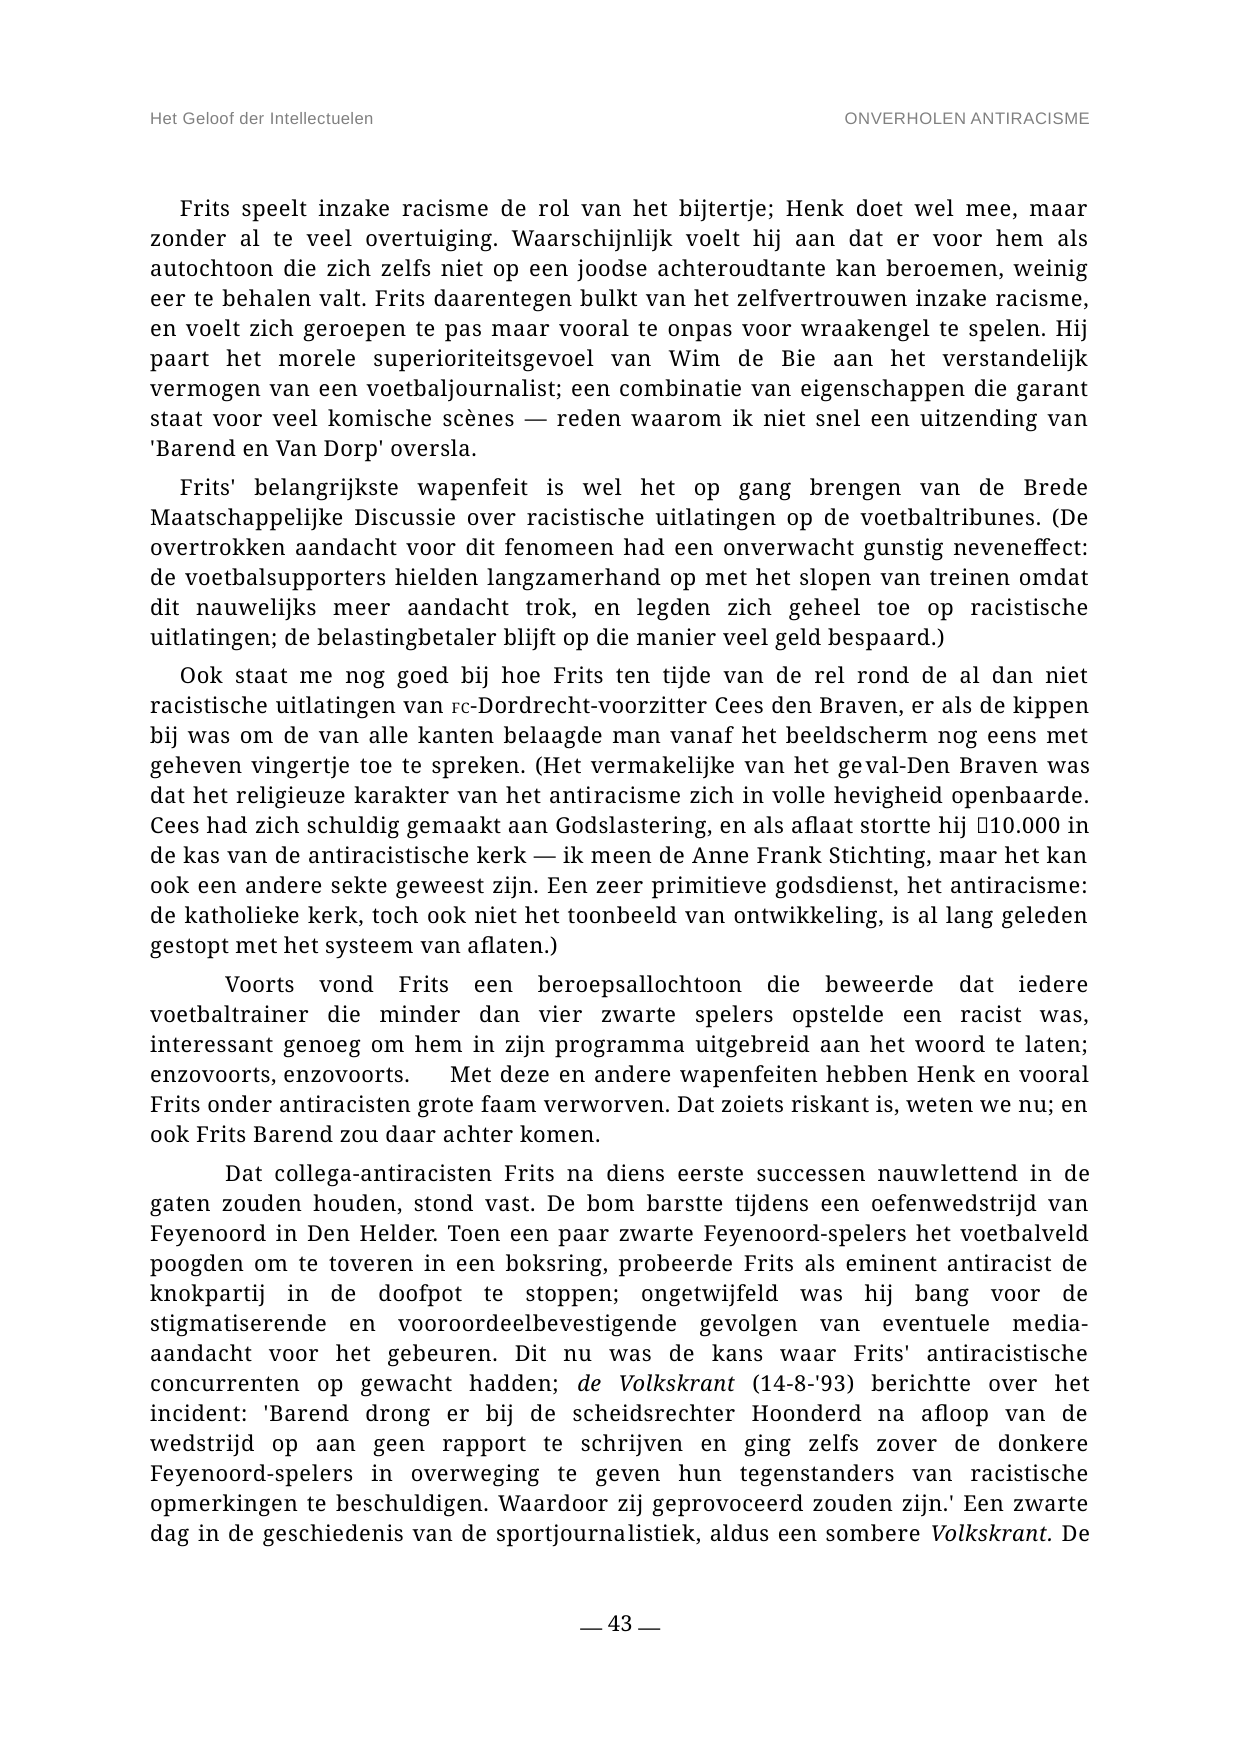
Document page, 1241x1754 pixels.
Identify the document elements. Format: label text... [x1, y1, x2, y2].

text Frits' belangrijkste wapenfeit is wel het op gang brengen van de Brede Maatschappelijke Discussie over racistische uitlatingen op de voetbaltribunes. (De overtrokken aandacht voor dit fenomeen had een onverwacht gunstig neveneffect: de voetbalsupporters hielden langzamerhand op met het slopen van treinen omdat dit nauwelijks meer aandacht trok, en legden zich geheel toe op racistische uitlatingen; de belastingbetaler blijft op die manier veel geld bespaard.) [150, 472, 1090, 652]
text Dat collega-antiracisten Frits na diens eerste successen nauw­lettend in de gaten zouden houden, stond vast. De bom barstte tijdens een oefenwedstrijd van Feyenoord in Den Helder. Toen een paar zwarte Feyenoord-spelers het voetbalveld poogden om te toveren in een boksring, probeerde Frits als eminent antiracist de knokpartij in de doofpot te stoppen; ongetwijfeld was hij bang voor de stigmatiserende en vooroordeelbevestigende gevolgen van eventuele media-aandacht voor het gebeuren. Dit nu was de kans waar Frits' antiracistische concurrenten op gewacht hadden; de Volkskrant (14-8‑'93) berichtte over het incident: 'Barend drong er bij de scheidsrechter Hoonderd na afloop van de wedstrijd op aan geen rapport te schrijven en ging zelfs zover de donkere Feyenoord-spelers in overweging te geven hun tegenstanders van racistische opmerkingen te beschuldigen. Waardoor zij geprovoceerd zouden zijn.' Een zwarte dag in de geschiedenis van de sportjourna­listiek, aldus een sombere Volkskrant. De [150, 1158, 1090, 1548]
text Ook staat me nog goed bij hoe Frits ten tijde van de rel rond de al dan niet racistische uitlatingen van fc-Dordrecht-voorzitter Cees den Braven, er als de kippen bij was om de van alle kanten belaagde man vanaf het beeldscherm nog eens met geheven vingertje toe te spreken. (Het vermakelijke van het ge­val-Den Braven was dat het religieuze karakter van het anti­racis­me zich in volle hevigheid openbaarde. Cees had zich schuldig gemaakt aan Godslastering, en als aflaat stortte hij 10.000 in de kas van de antiracistische kerk — ik meen de Anne Frank Stichting, maar het kan ook een andere sekte geweest zijn. Een zeer primitieve godsdienst, het antiracisme: de katholieke kerk, toch ook niet het toonbeeld van ontwikkeling, is al lang geleden gestopt met het systeem van aflaten.) [150, 660, 1090, 960]
text Voorts vond Frits een beroepsallochtoon die beweerde dat iedere voetbaltrainer die minder dan vier zwarte spelers opstelde een racist was, interessant genoeg om hem in zijn programma uitgebreid aan het woord te laten; enzovoorts, enzovoorts. Met deze en andere wapenfeiten hebben Henk en vooral Frits onder antiracisten grote faam verworven. Dat zoiets riskant is, weten we nu; en ook Frits Barend zou daar achter komen. [150, 969, 1090, 1149]
text Frits speelt inzake racisme de rol van het bijtertje; Henk doet wel mee, maar zonder al te veel overtuiging. Waarschijnlijk voelt hij aan dat er voor hem als autochtoon die zich zelfs niet op een joodse achteroudtante kan beroemen, weinig eer te beha­len valt. Frits daarentegen bulkt van het zelfvertrouwen inzake racisme, en voelt zich geroepen te pas maar vooral te onpas voor wraakengel te spelen. Hij paart het morele superioriteitsgevoel van Wim de Bie aan het verstandelijk vermogen van een voetbaljournalist; een combinatie van eigenschappen die garant staat voor veel komische scènes — reden waarom ik niet snel een uitzending van 'Barend en Van Dorp' oversla. [150, 193, 1090, 463]
